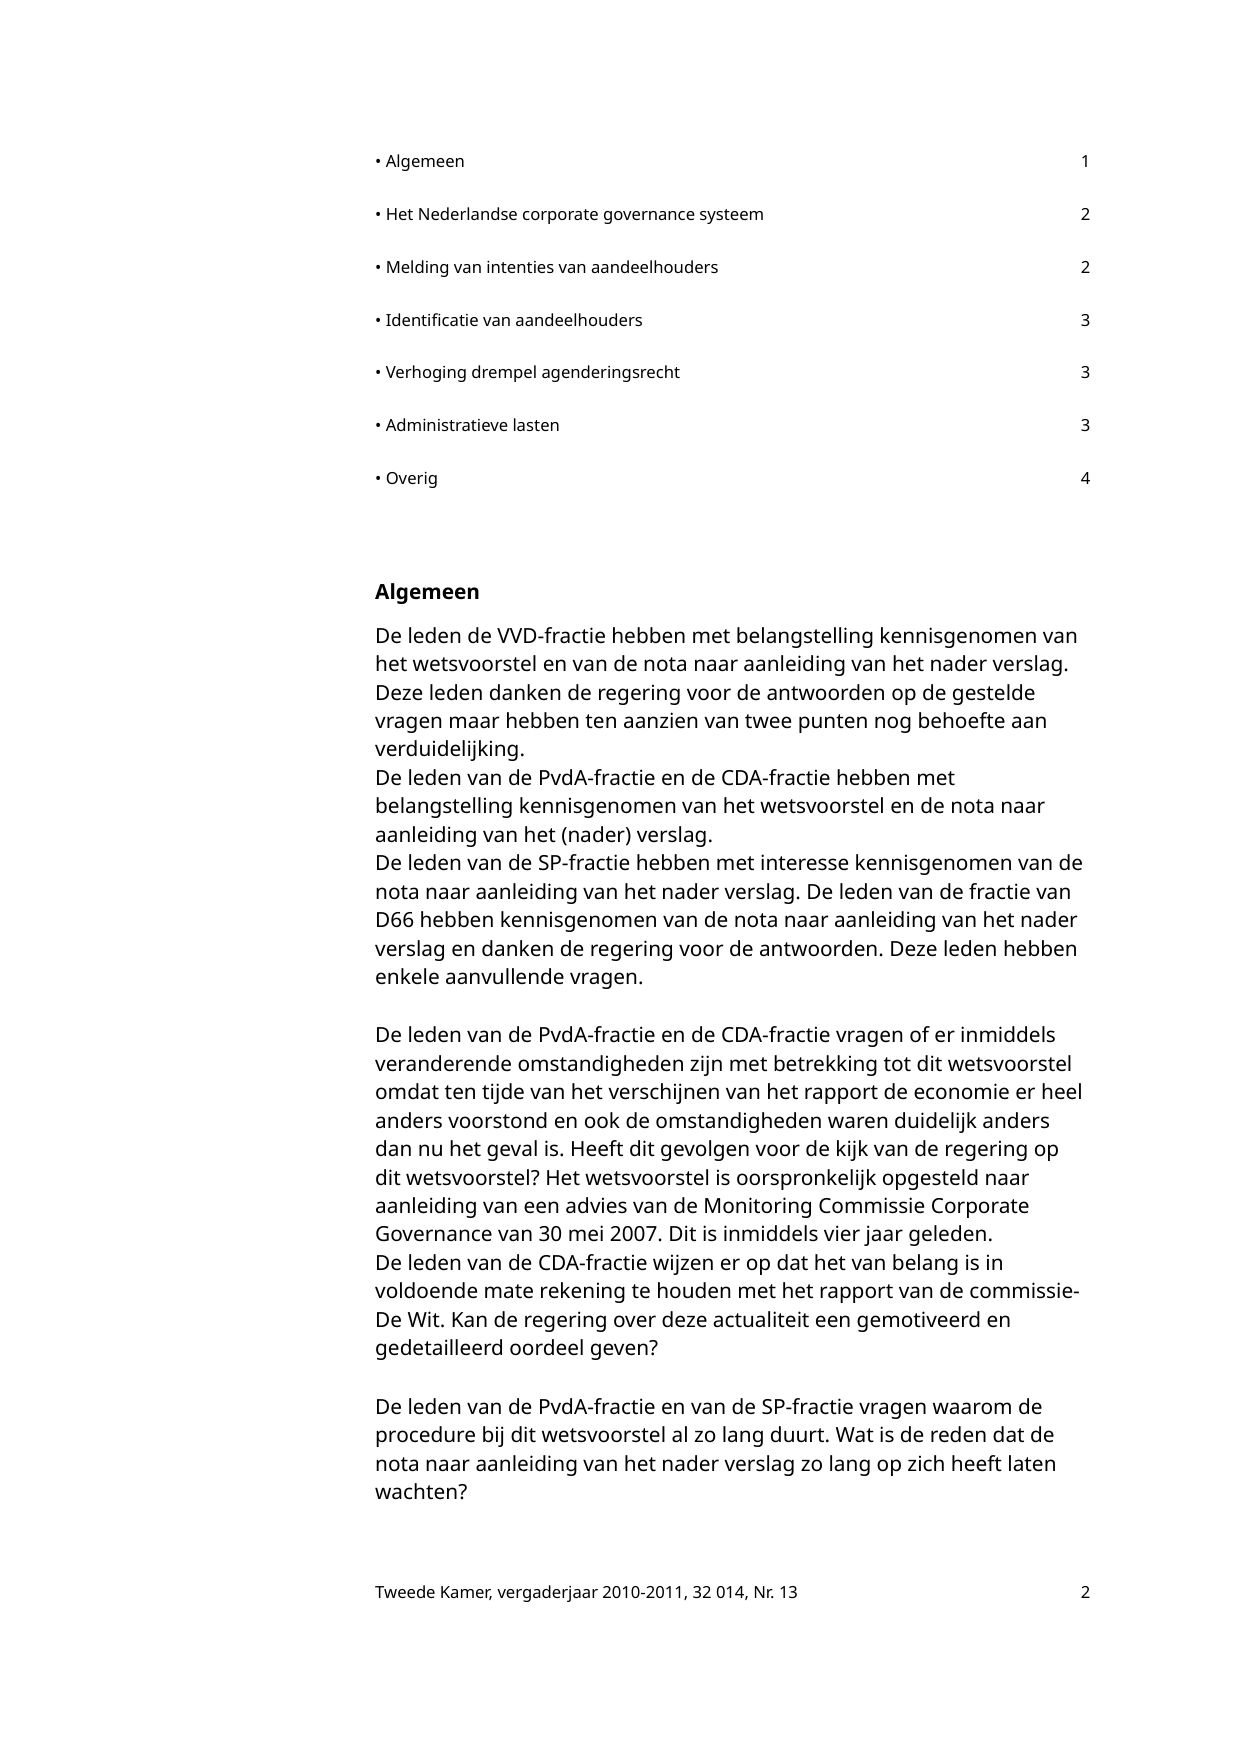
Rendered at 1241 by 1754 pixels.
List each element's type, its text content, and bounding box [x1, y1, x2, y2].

table_cell 3 [1033, 477, 1090, 530]
table_cell 4 [1033, 635, 1090, 688]
table_cell 2 [1033, 425, 1090, 477]
text De leden de VVD-fractie hebben met belangstelling kennisgenomen van het wetsvoorstel en van de nota naar aanleiding van het nader verslag. Deze leden danken de regering voor de antwoorden op de gestelde vragen maar hebben ten aanzien van twee punten nog behoefte aan verduidelijking. [375, 790, 1090, 932]
table_cell • Melding van intenties van aandeelhouders [375, 425, 1033, 477]
table_cell 3 [1033, 583, 1090, 635]
table_cell • Overig [375, 635, 1033, 688]
text De leden van de PvdA-fractie en de CDA-fractie hebben met belangstelling kennisgenomen van het wetsvoorstel en de nota naar aanleiding van het (nader) verslag. [375, 932, 1090, 1017]
table_cell • Administratieve lasten [375, 583, 1033, 635]
table_cell [1033, 261, 1090, 319]
table_header Blz. [1033, 208, 1090, 261]
table_cell • Identificatie van aandeelhouders [375, 477, 1033, 530]
table_cell • Het Nederlandse corporate governance systeem [375, 372, 1033, 424]
text Algemeen [375, 746, 1090, 775]
table_cell 1 [1033, 319, 1090, 372]
table_cell 2 [1033, 372, 1090, 424]
text De leden van de PvdA-fractie en de CDA-fractie vragen of er inmiddels veranderende omstandigheden zijn met betrekking tot dit wetsvoorstel omdat ten tijde van het verschijnen van het rapport de economie er heel anders voorstond en ook de omstandigheden waren duidelijk anders dan nu het geval is. Heeft dit gevolgen voor de kijk van de regering op dit wetsvoorstel? Het wetsvoorstel is oorspronkelijk opgesteld naar aanleiding van een advies van de Monitoring Commissie Corporate Governance van 30 mei 2007. Dit is inmiddels vier jaar geleden. [375, 1189, 1090, 1417]
text De leden van de SP-fractie hebben met interesse kennisgenomen van de nota naar aanleiding van het nader verslag. De leden van de fractie van D66 hebben kennisgenomen van de nota naar aanleiding van het nader verslag en danken de regering voor de antwoorden. Deze leden hebben enkele aanvullende vragen. [375, 1017, 1090, 1159]
text De leden van de CDA-fractie wijzen er op dat het van belang is in voldoende mate rekening te houden met het rapport van de commissie-De Wit. Kan de regering over deze actualiteit een gemotiveerd en gedetailleerd oordeel geven? [375, 1417, 1090, 1531]
table_cell 3 [1033, 530, 1090, 583]
table_cell [375, 261, 1033, 319]
table_cell • Verhoging drempel agenderingsrecht [375, 530, 1033, 583]
table_cell • Algemeen [375, 319, 1033, 372]
table_header Inhoudsopgave [375, 208, 1033, 261]
